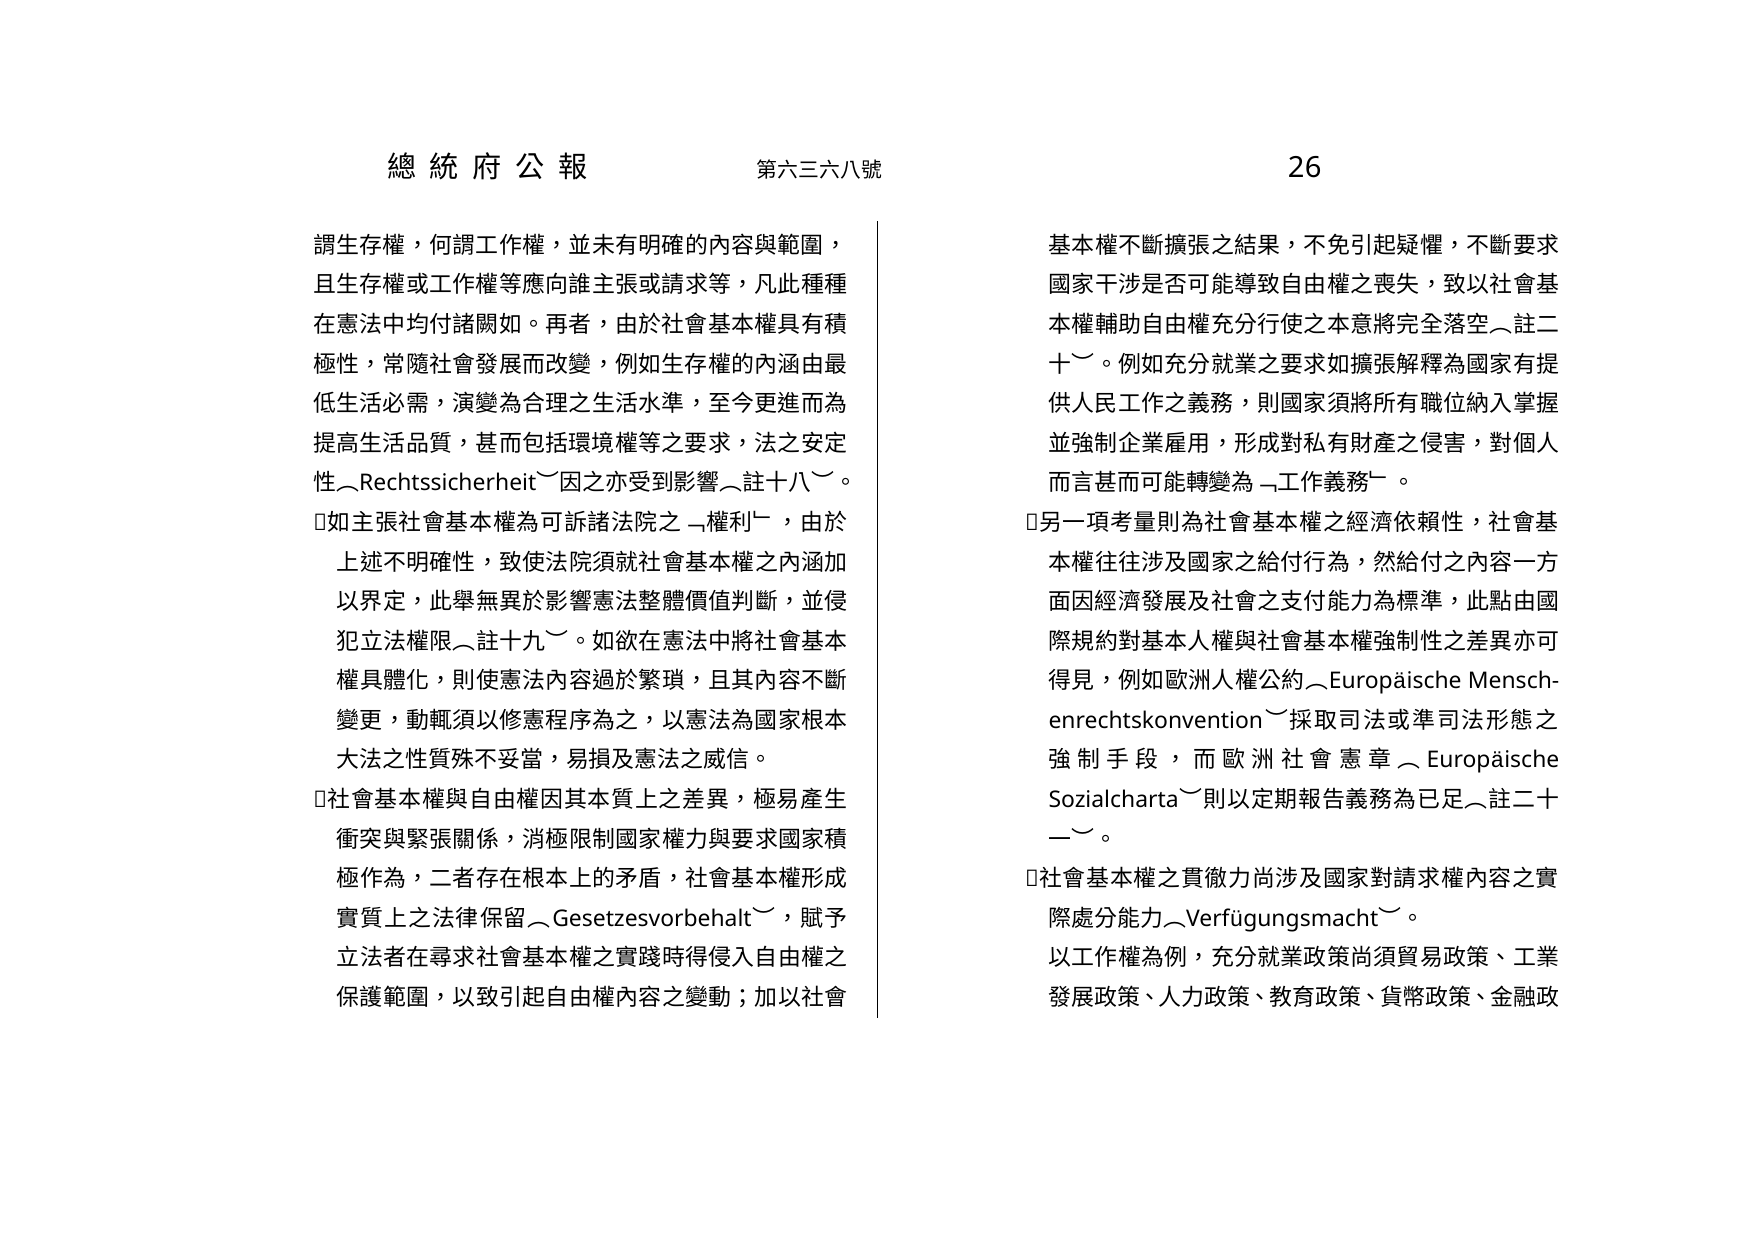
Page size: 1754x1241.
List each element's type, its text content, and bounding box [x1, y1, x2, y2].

text 另一項考量則為社會基本權之經濟依賴性，社會基本權往往涉及國家之給付行為，然給付之內容一方面因經濟發展及社會之支付能力為標準，此點由國際規約對基本人權與社會基本權強制性之差異亦可得見，例如歐洲人權公約︵Europäische Mensch-enrechtskonvention︶採取司法或準司法形態之強制手段，而歐洲社會憲章︵Europäische Sozialcharta︶則以定期報告義務為已足︵註二十一︶。 [1025, 499, 1559, 855]
text 社會基本權內容多半極為抽象，欠缺法之明確性，何謂生存權，何謂工作權，並未有明確的內容與範圍，且生存權或工作權等應向誰主張或請求等，凡此種種在憲法中均付諸闕如。再者，由於社會基本權具有積極性，常隨社會發展而改變，例如生存權的內涵由最低生活必需，演變為合理之生活水準，至今更進而為提高生活品質，甚而包括環境權等之要求，法之安定性︵Rechtssicherheit︶因之亦受到影響︵註十八︶。 [313, 222, 847, 499]
text 社會基本權與自由權因其本質上之差異，極易產生衝突與緊張關係，消極限制國家權力與要求國家積極作為，二者存在根本上的矛盾，社會基本權形成實質上之法律保留︵Gesetzesvorbehalt︶，賦予立法者在尋求社會基本權之實踐時得侵入自由權之保護範圍，以致引起自由權內容之變動；加以社會 [313, 776, 847, 1013]
text 社會基本權之貫徹力尚涉及國家對請求權內容之實際處分能力︵Verfügungsmacht︶。 [1025, 855, 1559, 934]
text 以工作權為例，充分就業政策尚須貿易政策、工業發展政策、人力政策、教育政策、貨幣政策、金融政 [1048, 934, 1559, 1013]
text 如主張社會基本權為可訴諸法院之﹁權利﹂，由於上述不明確性，致使法院須就社會基本權之內涵加以界定，此舉無異於影響憲法整體價值判斷，並侵犯立法權限︵註十九︶。如欲在憲法中將社會基本權具體化，則使憲法內容過於繁瑣，且其內容不斷變更，動輒須以修憲程序為之，以憲法為國家根本大法之性質殊不妥當，易損及憲法之威信。 [313, 499, 847, 776]
text 基本權不斷擴張之結果，不免引起疑懼，不斷要求國家干涉是否可能導致自由權之喪失，致以社會基本權輔助自由權充分行使之本意將完全落空︵註二十︶。例如充分就業之要求如擴張解釋為國家有提供人民工作之義務，則國家須將所有職位納入掌握並強制企業雇用，形成對私有財產之侵害，對個人而言甚而可能轉變為﹁工作義務﹂。 [1025, 222, 1559, 499]
